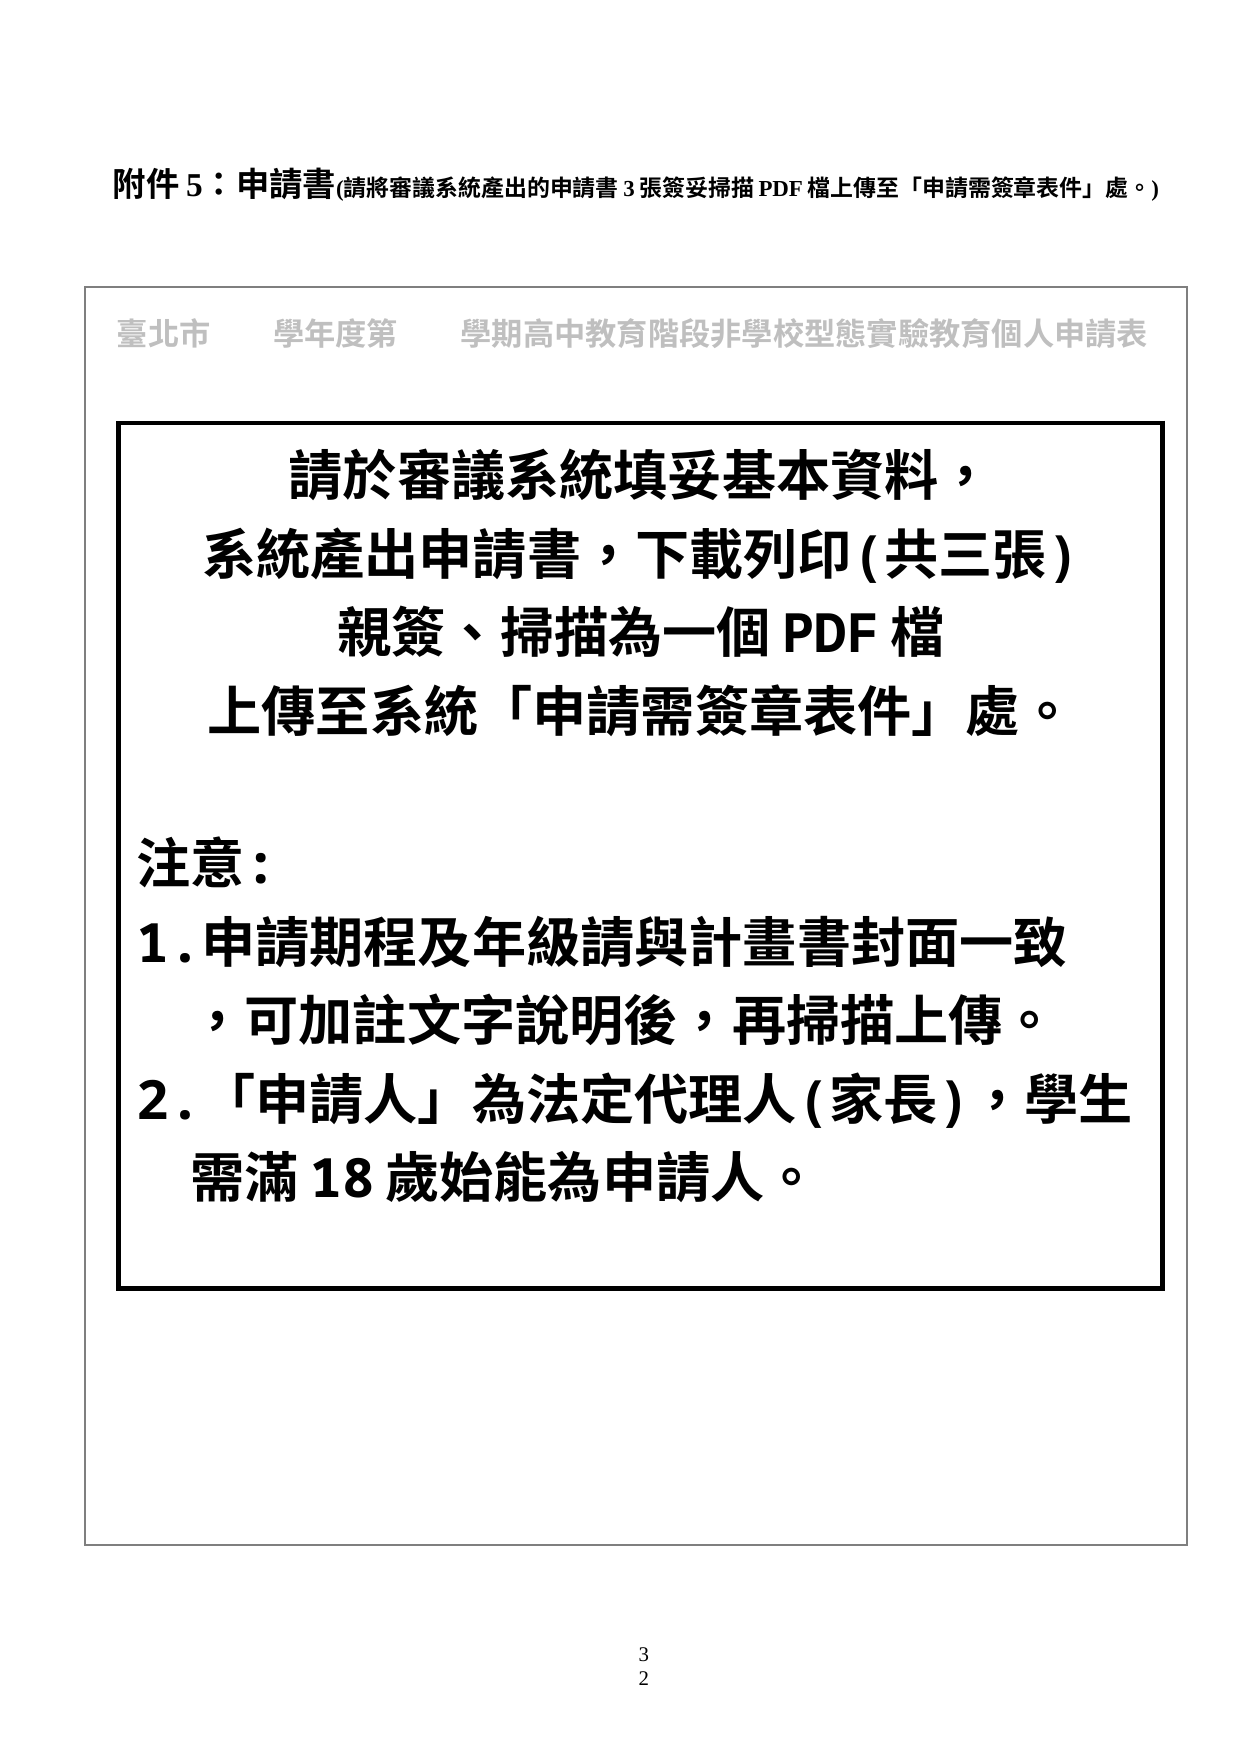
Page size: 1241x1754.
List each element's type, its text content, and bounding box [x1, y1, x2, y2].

text 附件5：申請書(請將審議系統產出的申請書3張簽妥掃描PDF檔上傳至「申請需簽章表件」處。) [112, 140, 1167, 203]
text 親簽、掃描為一個PDF檔 [136, 590, 1145, 668]
text 上傳至系統「申請需簽章表件」處。 [136, 668, 1145, 747]
text 系統產出申請書，下載列印(共三張) [136, 511, 1145, 590]
text 注意: [136, 821, 1145, 899]
text 1.申請期程及年級請與計畫書封面一致 [136, 899, 1145, 978]
text 2.「申請人」為法定代理人(家長)，學生需滿18歲始能為申請人。 [136, 1056, 1145, 1214]
text 請於審議系統填妥基本資料， [136, 433, 1145, 511]
text 臺北市 學年度第 學期高中教育階段非學校型態實驗教育個人申請表 [98, 309, 1167, 355]
text ，可加註文字說明後，再掃描上傳。 [136, 978, 1145, 1056]
